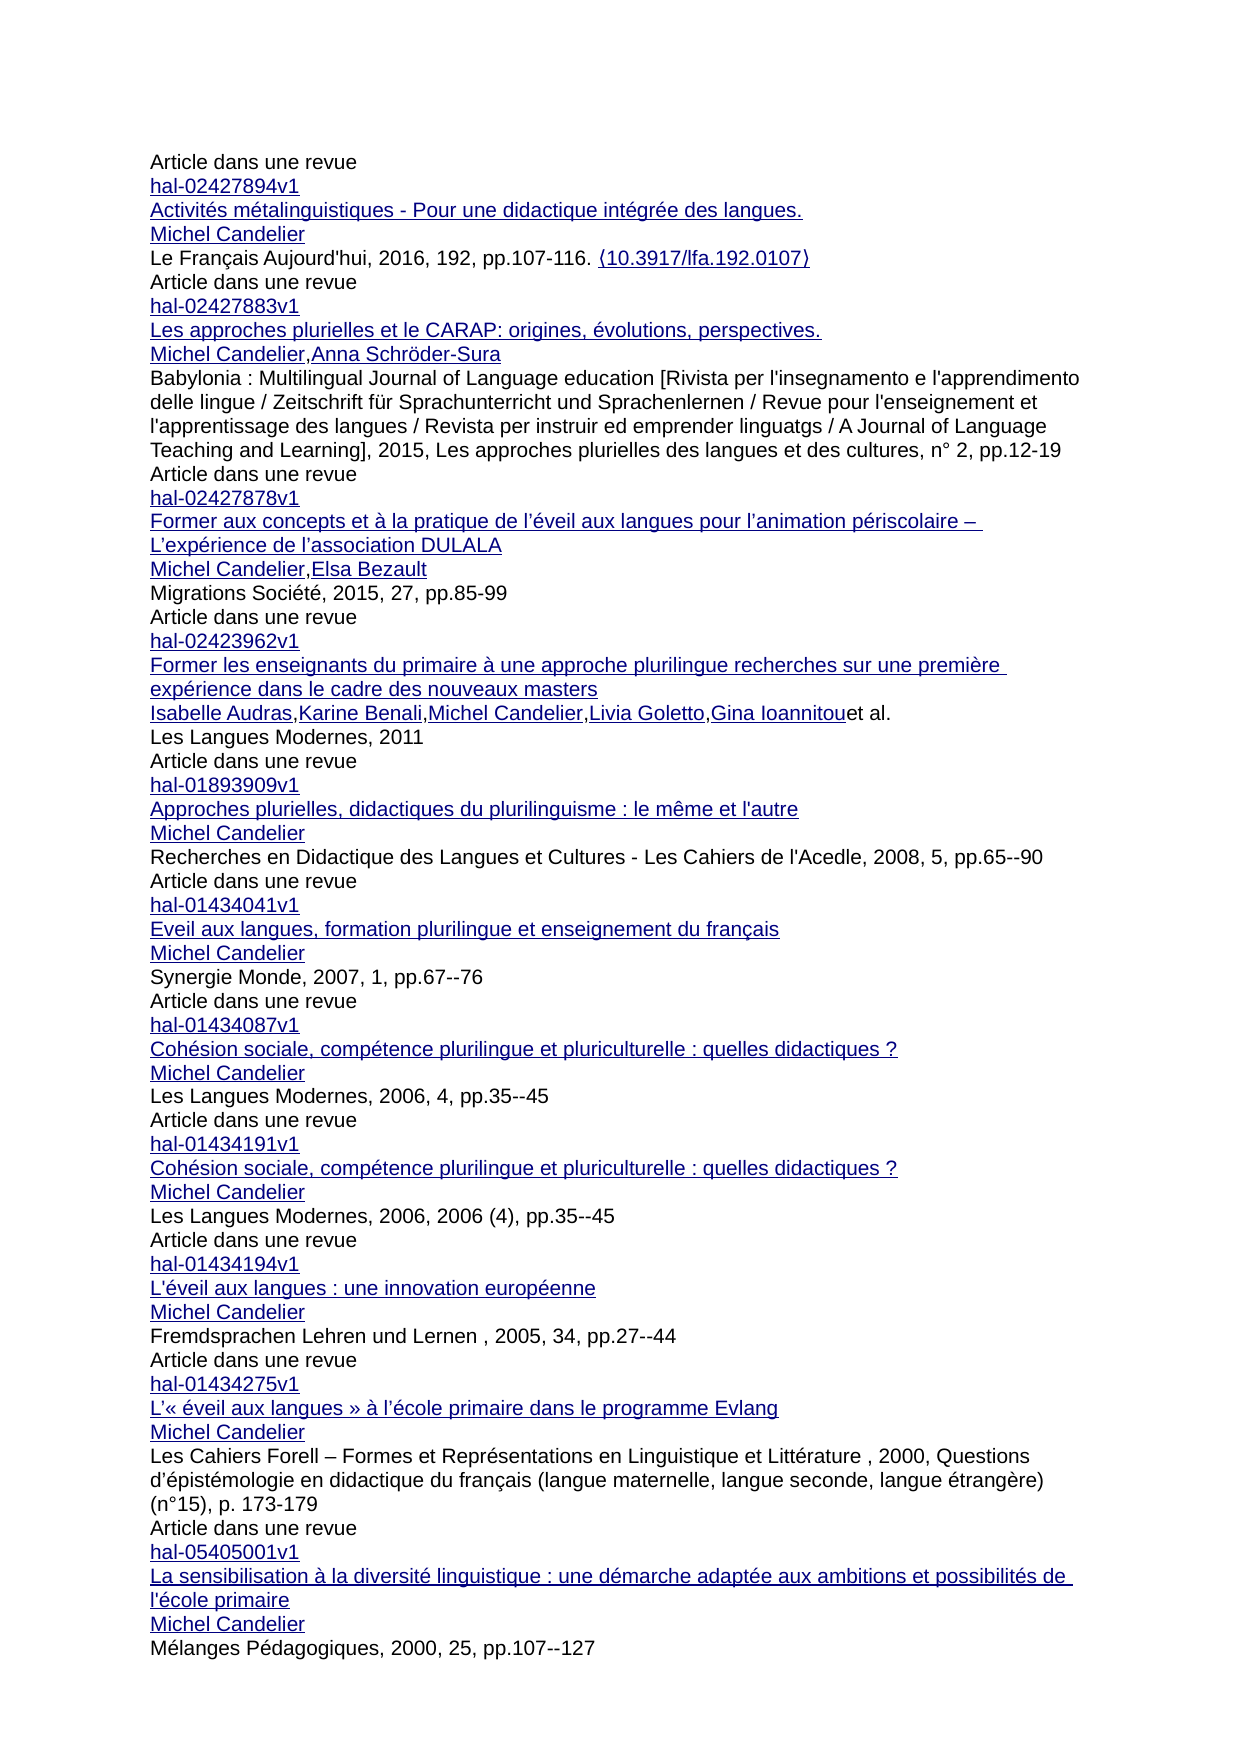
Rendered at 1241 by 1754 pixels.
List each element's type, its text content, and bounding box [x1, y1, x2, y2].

table_cell Cohésion sociale, compétence plurilingue et pluriculturelle : quelles didactiques ? Michel Candelier Les Langues Modernes, 2006, 4, pp.35--45 Article dans une revue hal-01434191v1 [150, 1036, 1090, 1156]
table_cell La sensibilisation à la diversité linguistique : une démarche adaptée aux ambitions et possibilités de l'école primaire Michel Candelier Mélanges Pédagogiques, 2000, 25, pp.107--127 [150, 1564, 1090, 1659]
table_cell L’« éveil aux langues » à l’école primaire dans le programme Evlang Michel Candelier Les Cahiers Forell – Formes et Représentations en Linguistique et Littérature , 2000, Questions d’épistémologie en didactique du français (langue maternelle, langue seconde, langue étrangère) (n°15), p. 173-179 Article dans une revue hal-05405001v1 [150, 1396, 1090, 1563]
table_cell Cohésion sociale, compétence plurilingue et pluriculturelle : quelles didactiques ? Michel Candelier Les Langues Modernes, 2006, 2006 (4), pp.35--45 Article dans une revue hal-01434194v1 [150, 1156, 1090, 1276]
table_cell L'éveil aux langues : une innovation européenne Michel Candelier Fremdsprachen Lehren und Lernen , 2005, 34, pp.27--44 Article dans une revue hal-01434275v1 [150, 1276, 1090, 1396]
table_cell Former aux concepts et à la pratique de l’éveil aux langues pour l’animation périscolaire – L’expérience de l’association DULALA Michel Candelier,Elsa Bezault Migrations Société, 2015, 27, pp.85-99 Article dans une revue hal-02423962v1 [150, 509, 1090, 653]
table_cell Approches plurielles, didactiques du plurilinguisme : le même et l'autre Michel Candelier Recherches en Didactique des Langues et Cultures - Les Cahiers de l'Acedle, 2008, 5, pp.65--90 Article dans une revue hal-01434041v1 [150, 797, 1090, 917]
table_cell Les approches plurielles et le CARAP: origines, évolutions, perspectives. Michel Candelier,Anna Schröder-Sura Babylonia : Multilingual Journal of Language education [Rivista per l'insegnamento e l'apprendimento delle lingue / Zeitschrift für Sprachunterricht und Sprachenlernen / Revue pour l'enseignement et l'apprentissage des langues / Revista per instruir ed emprender linguatgs / A Journal of Language Teaching and Learning], 2015, Les approches plurielles des langues et des cultures, n° 2, pp.12-19 Article dans une revue hal-02427878v1 [150, 318, 1090, 509]
table_cell Article dans une revue hal-02427894v1 [150, 150, 1090, 198]
table_cell Activités métalinguistiques - Pour une didactique intégrée des langues. Michel Candelier Le Français Aujourd'hui, 2016, 192, pp.107-116. ⟨10.3917/lfa.192.0107⟩ Article dans une revue hal-02427883v1 [150, 198, 1090, 318]
table_cell Eveil aux langues, formation plurilingue et enseignement du français Michel Candelier Synergie Monde, 2007, 1, pp.67--76 Article dans une revue hal-01434087v1 [150, 917, 1090, 1036]
table_cell Former les enseignants du primaire à une approche plurilingue recherches sur une première expérience dans le cadre des nouveaux masters Isabelle Audras,Karine Benali,Michel Candelier,Livia Goletto,Gina Ioannitouet al. Les Langues Modernes, 2011 Article dans une revue hal-01893909v1 [150, 653, 1090, 797]
